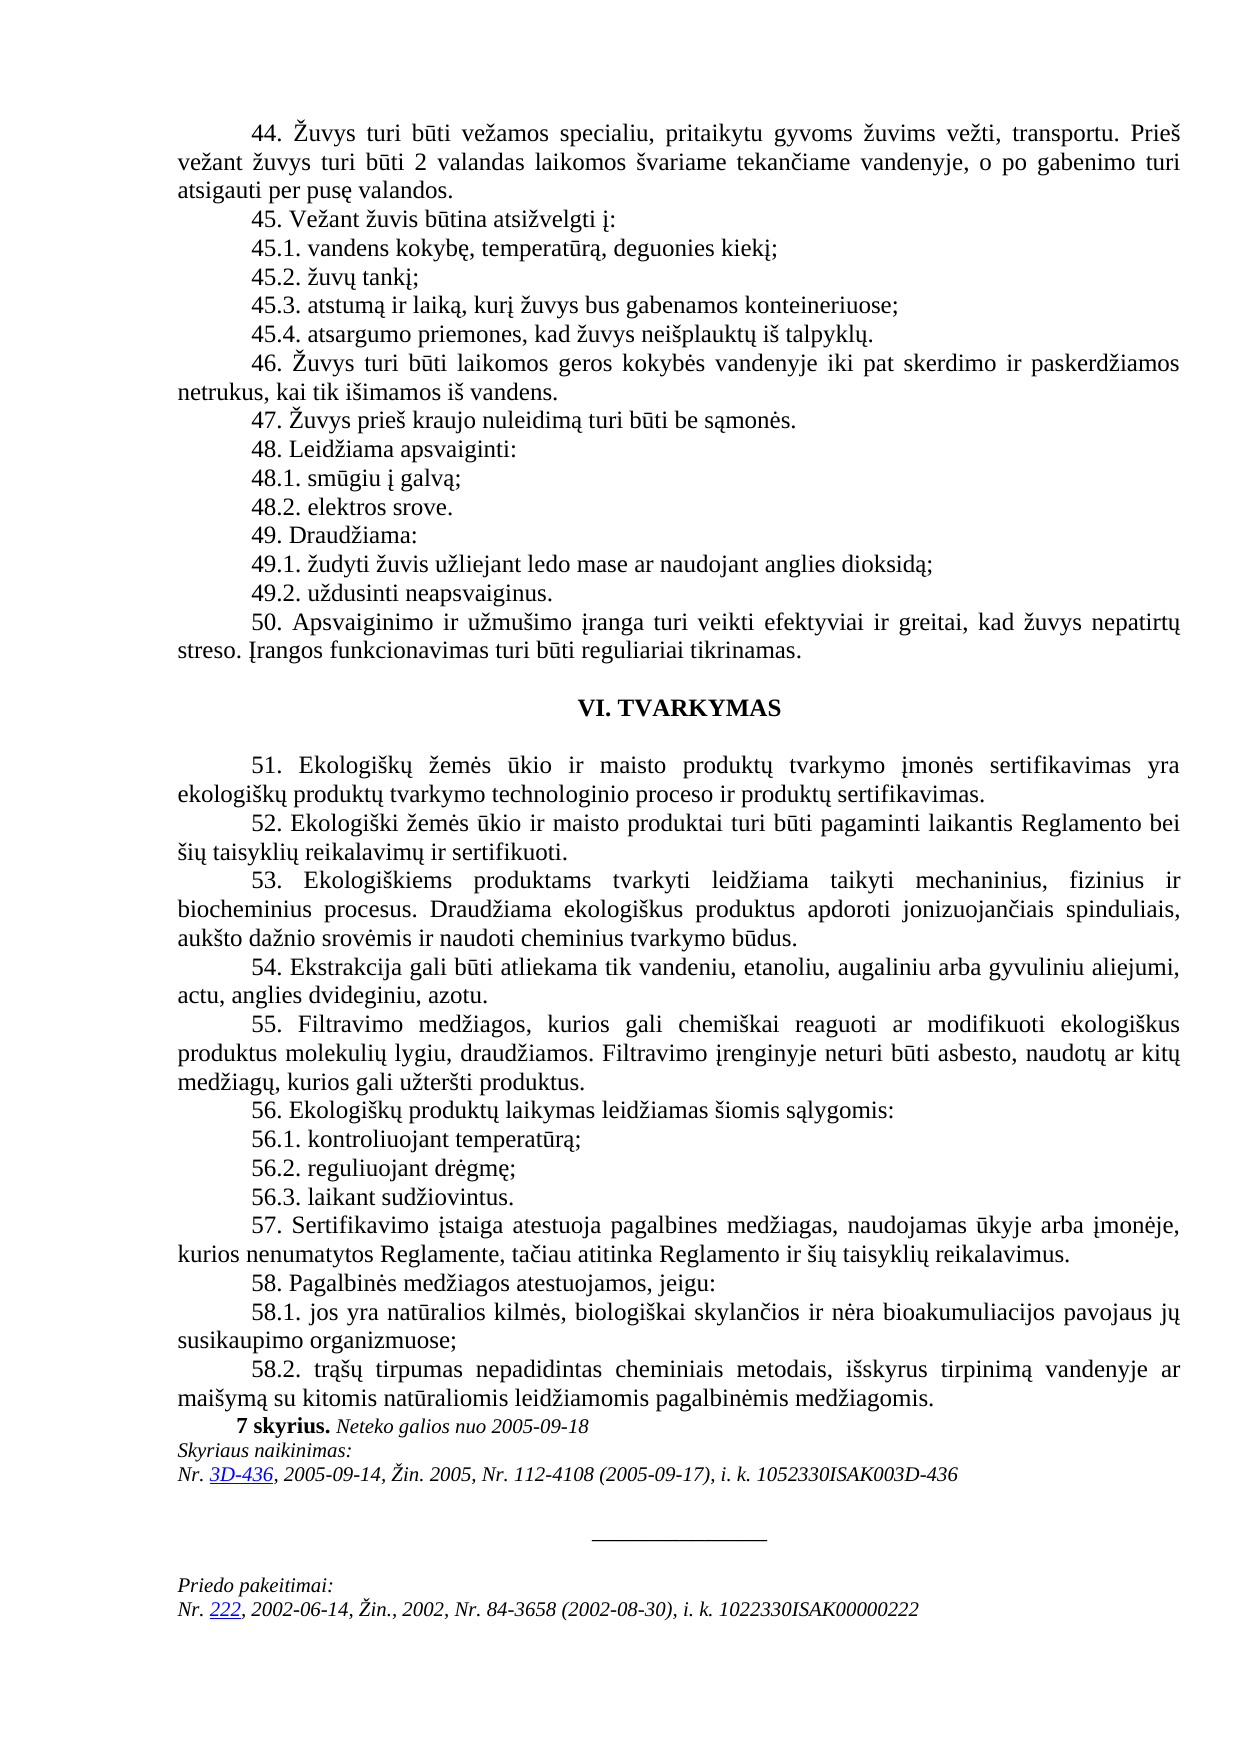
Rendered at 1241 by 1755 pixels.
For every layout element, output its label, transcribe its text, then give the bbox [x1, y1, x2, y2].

text 52. Ekologiški žemės ūkio ir maisto produktai turi būti pagaminti laikantis Reglamento bei šių taisyklių reikalavimų ir sertifikuoti. [177, 808, 1181, 866]
text VI. Tvarkymas [177, 693, 1181, 722]
text 48. Leidžiama apsvaiginti: [177, 434, 1181, 463]
text 45.2. žuvų tankį; [177, 262, 1181, 291]
text ______________ [177, 1515, 1181, 1544]
text 49.2. uždusinti neapsvaiginus. [177, 578, 1181, 607]
text 44. Žuvys turi būti vežamos specialiu, pritaikytu gyvoms žuvims vežti, transportu. Prieš vežant žuvys turi būti 2 valandas laikomos švariame tekančiame vandenyje, o po gabenimo turi atsigauti per pusę valandos. [177, 118, 1181, 204]
text 58.1. jos yra natūralios kilmės, biologiškai skylančios ir nėra bioakumuliacijos pavojaus jų susikaupimo organizmuose; [177, 1297, 1181, 1354]
text 46. Žuvys turi būti laikomos geros kokybės vandenyje iki pat skerdimo ir paskerdžiamos netrukus, kai tik išimamos iš vandens. [177, 348, 1181, 406]
text 45.3. atstumą ir laiką, kurį žuvys bus gabenamos konteineriuose; [177, 291, 1181, 319]
text 49.1. žudyti žuvis užliejant ledo mase ar naudojant anglies dioksidą; [177, 549, 1181, 578]
text 56.1. kontroliuojant temperatūrą; [177, 1124, 1181, 1153]
text 45.4. atsargumo priemones, kad žuvys neišplauktų iš talpyklų. [177, 319, 1181, 348]
text 58. Pagalbinės medžiagos atestuojamos, jeigu: [177, 1268, 1181, 1297]
text 48.1. smūgiu į galvą; [177, 463, 1181, 492]
text 48.2. elektros srove. [177, 492, 1181, 521]
text 56. Ekologiškų produktų laikymas leidžiamas šiomis sąlygomis: [177, 1096, 1181, 1124]
text 45.1. vandens kokybę, temperatūrą, deguonies kiekį; [177, 233, 1181, 262]
text Priedo pakeitimai: [177, 1573, 1181, 1597]
text 7 skyrius. Neteko galios nuo 2005-09-18 [177, 1412, 1181, 1438]
text 49. Draudžiama: [177, 521, 1181, 549]
text 51. Ekologiškų žemės ūkio ir maisto produktų tvarkymo įmonės sertifikavimas yra ekologiškų produktų tvarkymo technologinio proceso ir produktų sertifikavimas. [177, 751, 1181, 808]
text 54. Ekstrakcija gali būti atliekama tik vandeniu, etanoliu, augaliniu arba gyvuliniu aliejumi, actu, anglies dvideginiu, azotu. [177, 952, 1181, 1009]
text 56.2. reguliuojant drėgmę; [177, 1153, 1181, 1182]
text 53. Ekologiškiems produktams tvarkyti leidžiama taikyti mechaninius, fizinius ir biocheminius procesus. Draudžiama ekologiškus produktus apdoroti jonizuojančiais spinduliais, aukšto dažnio srovėmis ir naudoti cheminius tvarkymo būdus. [177, 866, 1181, 952]
text 58.2. trąšų tirpumas nepadidintas cheminiais metodais, išskyrus tirpinimą vandenyje ar maišymą su kitomis natūraliomis leidžiamomis pagalbinėmis medžiagomis. [177, 1354, 1181, 1412]
text 45. Vežant žuvis būtina atsižvelgti į: [177, 204, 1181, 233]
text 47. Žuvys prieš kraujo nuleidimą turi būti be sąmonės. [177, 406, 1181, 434]
text 50. Apsvaiginimo ir užmušimo įranga turi veikti efektyviai ir greitai, kad žuvys nepatirtų streso. Įrangos funkcionavimas turi būti reguliariai tikrinamas. [177, 607, 1181, 664]
text 55. Filtravimo medžiagos, kurios gali chemiškai reaguoti ar modifikuoti ekologiškus produktus molekulių lygiu, draudžiamos. Filtravimo įrenginyje neturi būti asbesto, naudotų ar kitų medžiagų, kurios gali užteršti produktus. [177, 1009, 1181, 1096]
text Nr. 3D-436, 2005-09-14, Žin. 2005, Nr. 112-4108 (2005-09-17), i. k. 1052330ISAK003D-436 [177, 1462, 1181, 1486]
text 57. Sertifikavimo įstaiga atestuoja pagalbines medžiagas, naudojamas ūkyje arba įmonėje, kurios nenumatytos Reglamente, tačiau atitinka Reglamento ir šių taisyklių reikalavimus. [177, 1211, 1181, 1268]
text 56.3. laikant sudžiovintus. [177, 1182, 1181, 1211]
text Nr. 222, 2002-06-14, Žin., 2002, Nr. 84-3658 (2002-08-30), i. k. 1022330ISAK00000222 [177, 1597, 1181, 1621]
text Skyriaus naikinimas: [177, 1438, 1181, 1462]
